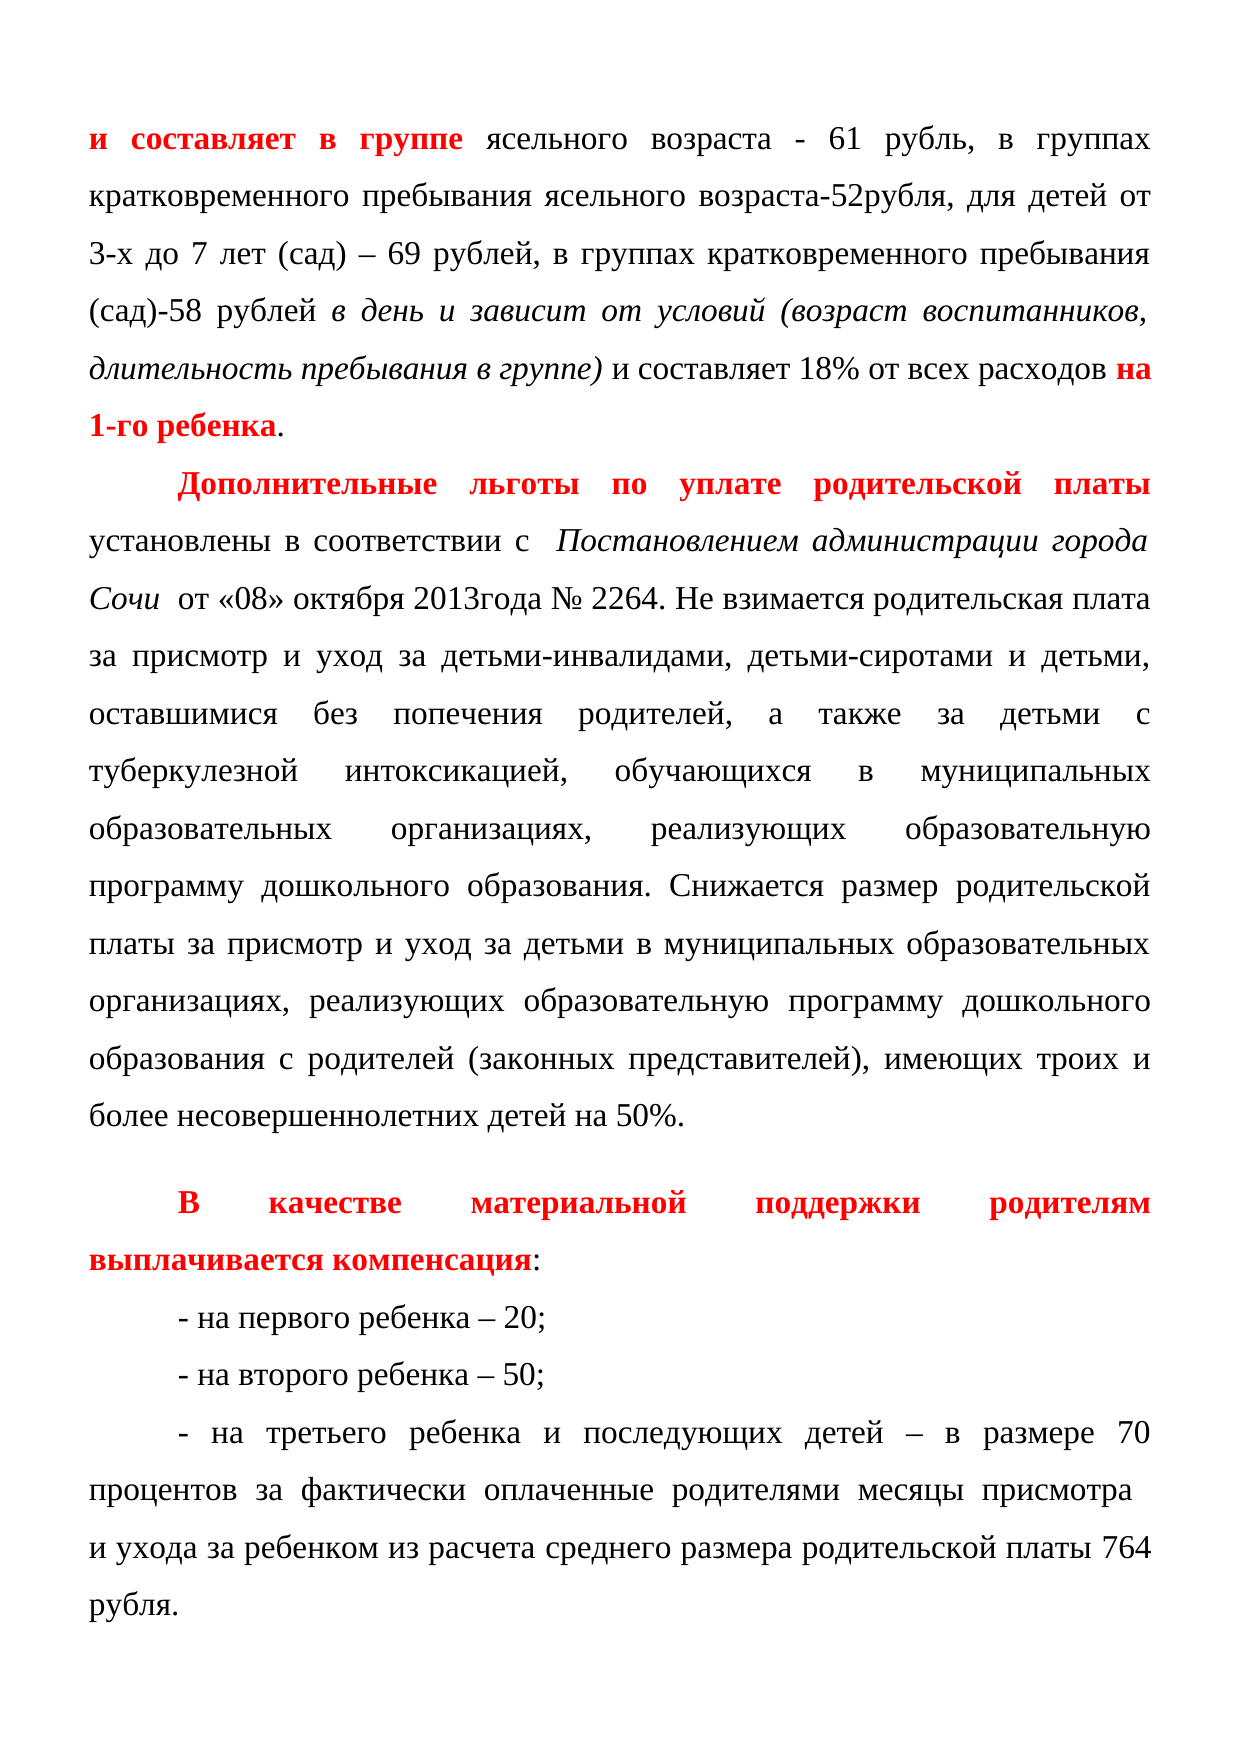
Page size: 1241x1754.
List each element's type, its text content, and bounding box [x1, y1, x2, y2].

text В качестве материальной поддержки родителям выплачивается компенсация: [89, 1182, 1152, 1278]
text - на второго ребенка – 50; [89, 1354, 1152, 1393]
subtitle и составляет в группе ясельного возраста - 61 рубль, в группах кратковременного пребывания ясельного возраста-52рубля, для детей от 3-х до 7 лет (сад) – 69 рублей, в группах кратковременного пребывания (сад)-58 рублей в день и зависит от условий (возраст воспитанников, длительность пребывания в группе) и составляет 18% от всех расходов на 1-го ребенка. [89, 118, 1152, 444]
text - на третьего ребенка и последующих детей – в размере 70 процентов за фактически оплаченные родителями месяцы присмотра и ухода за ребенком из расчета среднего размера родительской платы 764 рубля. [89, 1412, 1152, 1623]
text - на первого ребенка – 20; [89, 1297, 1152, 1335]
subtitle Дополнительные льготы по уплате родительской платы установлены в соответствии с Постановлением администрации города Сочи от «08» октября 2013года № 2264. Не взимается родительская плата за присмотр и уход за детьми-инвалидами, детьми-сиротами и детьми, оставшимися без попечения родителей, а также за детьми с туберкулезной интоксикацией, обучающихся в муниципальных образовательных организациях, реализующих образовательную программу дошкольного образования. Снижается размер родительской платы за присмотр и уход за детьми в муниципальных образовательных организациях, реализующих образовательную программу дошкольного образования с родителей (законных представителей), имеющих троих и более несовершеннолетних детей на 50%. [89, 463, 1152, 1134]
